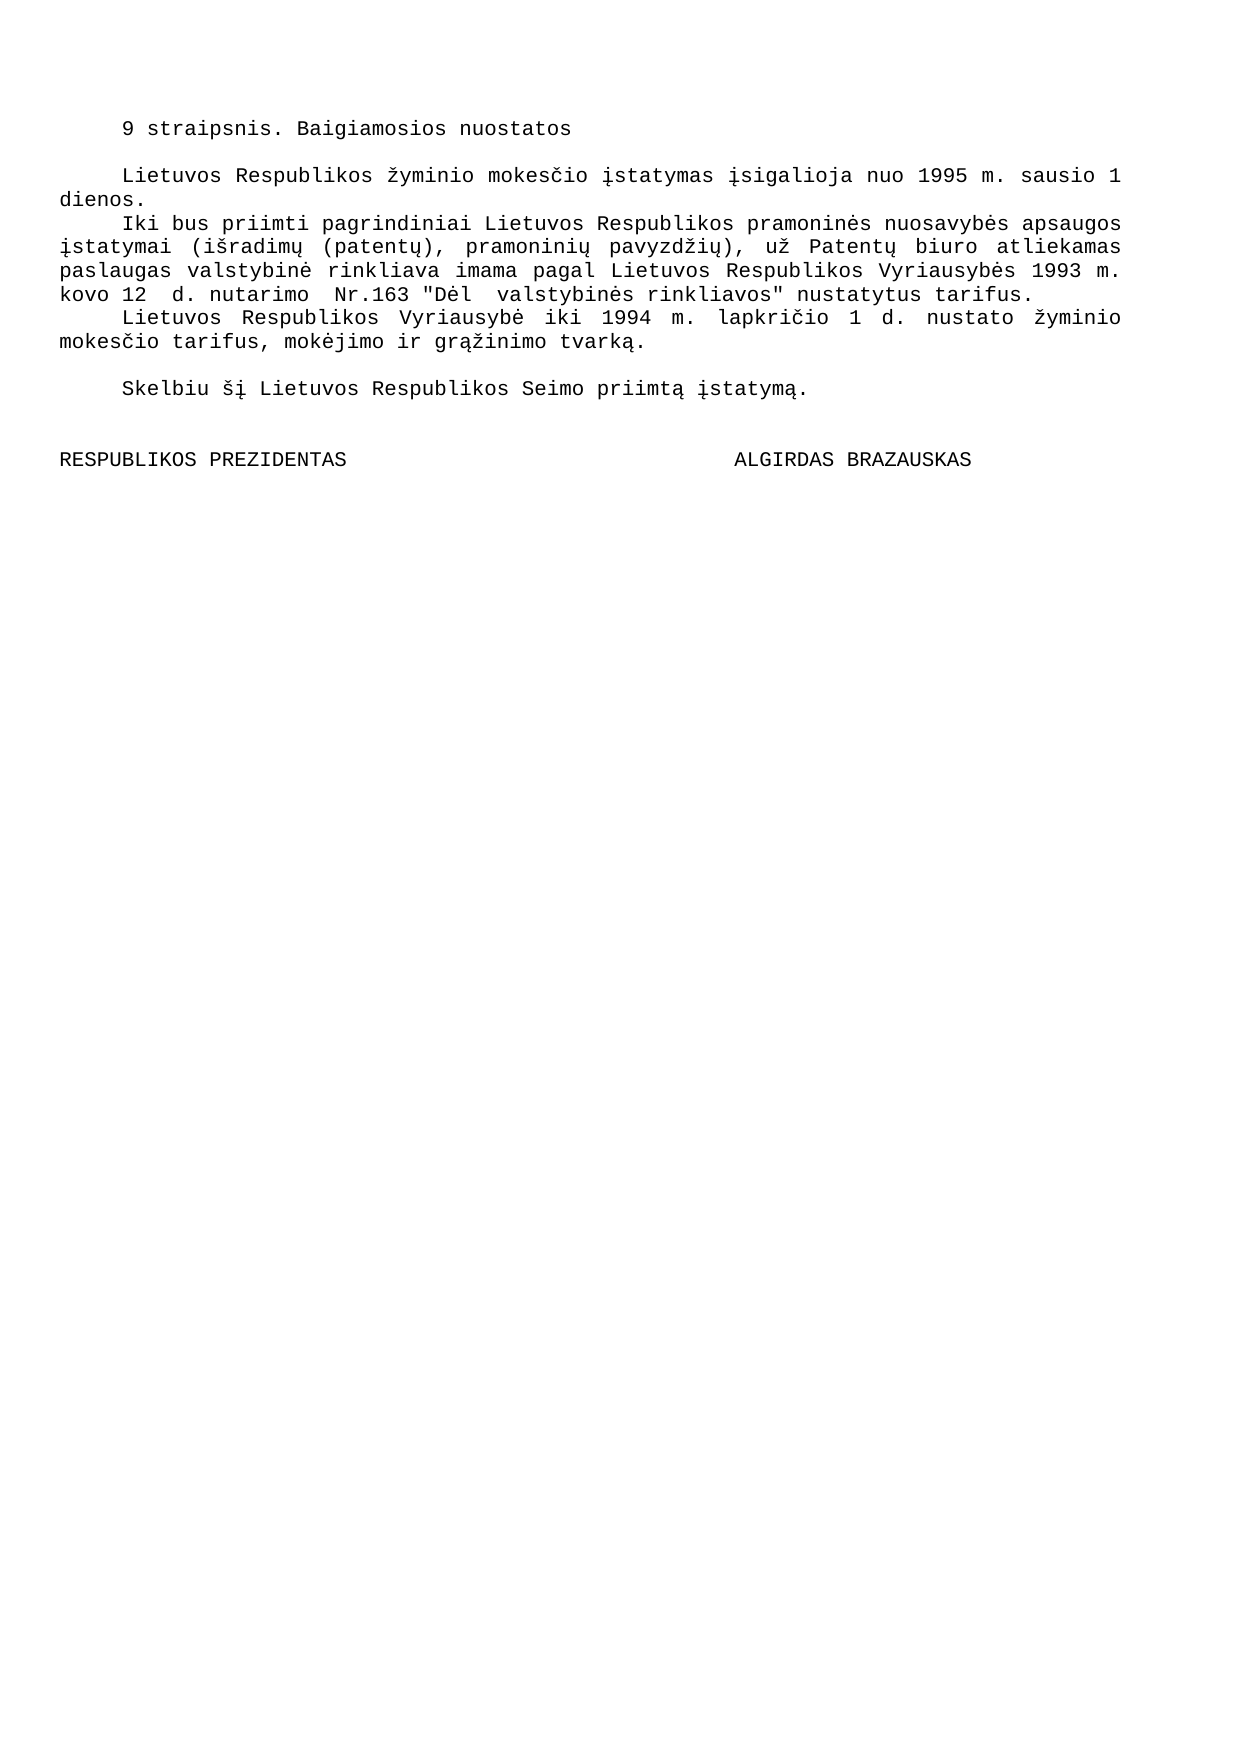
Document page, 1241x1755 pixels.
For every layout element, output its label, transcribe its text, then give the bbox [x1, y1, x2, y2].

text Lietuvos Respublikos Vyriausybė iki 1994 m. lapkričio 1 d. nustato žyminio mokesčio tarifus, mokėjimo ir grąžinimo tvarką. [59, 307, 1122, 354]
text Iki bus priimti pagrindiniai Lietuvos Respublikos pramoninės nuosavybės apsaugos įstatymai (išradimų (patentų), pramoninių pavyzdžių), už Patentų biuro atliekamas paslaugas valstybinė rinkliava imama pagal Lietuvos Respublikos Vyriausybės 1993 m. kovo 12 d. nutarimo Nr.163 "Dėl valstybinės rinkliavos" nustatytus tarifus. [59, 213, 1122, 307]
text Skelbiu šį Lietuvos Respublikos Seimo priimtą įstatymą. [59, 378, 1122, 402]
text RESPUBLIKOS PREZIDENTAS ALGIRDAS BRAZAUSKAS [59, 449, 1122, 473]
text Lietuvos Respublikos žyminio mokesčio įstatymas įsigalioja nuo 1995 m. sausio 1 dienos. [59, 165, 1122, 213]
text 9 straipsnis. Baigiamosios nuostatos [59, 118, 1122, 142]
